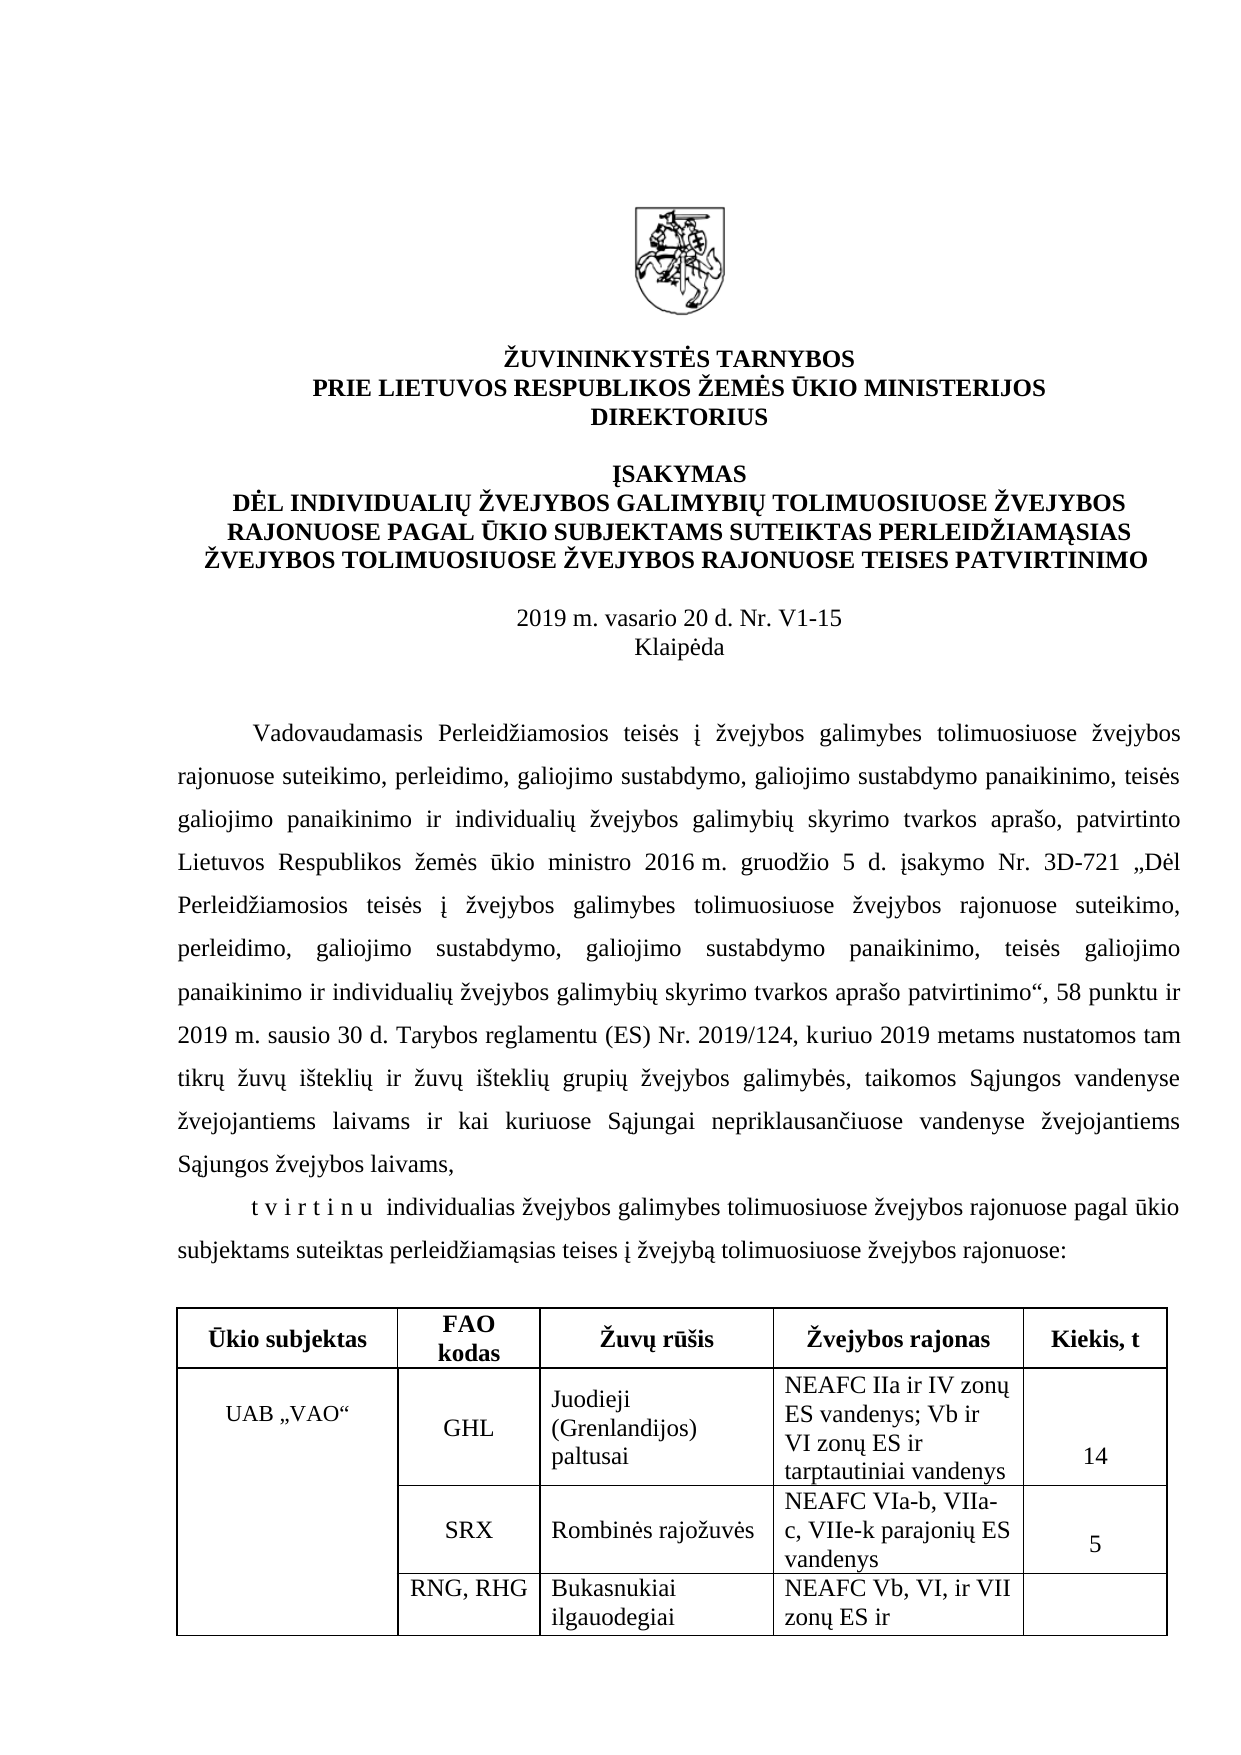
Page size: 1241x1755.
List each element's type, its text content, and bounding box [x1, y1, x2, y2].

text Klaipėda [177, 632, 1181, 660]
table_cell Juodieji (Grenlandijos) paltusai [541, 1369, 773, 1485]
table_header FAO kodas [398, 1309, 539, 1367]
table_cell UAB „VAO“ [178, 1369, 397, 1485]
text t v i r t i n u individualias žvejybos galimybes tolimuosiuose žvejybos rajonuose pagal ūkio subjektams suteiktas perleidžiamąsias teises į žvejybą tolimuosiuose žvejybos rajonuose: [177, 1192, 1181, 1264]
table_cell SRX [399, 1486, 539, 1572]
text ĮSAKYMAS [177, 459, 1181, 488]
table_header Kiekis, t [1024, 1309, 1166, 1367]
table_cell Rombinės rajožuvės [541, 1486, 773, 1572]
table_cell Bukasnukiai ilgauodegiai [541, 1574, 773, 1635]
text 2019 m. vasario 20 d. Nr. V1-15 [177, 603, 1181, 632]
text DĖL INDIVIDUALIŲ ŽVEJYBOS GALIMYBIŲ TOLIMUOSIUOSE ŽVEJYBOS RAJONUOSE PAGAL ŪKIO SUBJEKTAMS SUTEIKTAS PERLEIDŽIAMĄSIAS ŽVEJYBOS TOLIMUOSIUOSE ŽVEJYBOS RAJONUOSE TEISES PATVIRTINIMO [177, 488, 1181, 574]
table_cell [1024, 1574, 1166, 1635]
table_cell GHL [399, 1369, 539, 1485]
text Vadovaudamasis Perleidžiamosios teisės į žvejybos galimybes tolimuosiuose žvejybos rajonuose suteikimo, perleidimo, galiojimo sustabdymo, galiojimo sustabdymo panaikinimo, teisės galiojimo panaikinimo ir individualių žvejybos galimybių skyrimo tvarkos aprašo, patvirtinto Lietuvos Respublikos žemės ūkio ministro 2016 m. gruodžio 5 d. įsakymo Nr. 3D-721 „Dėl Perleidžiamosios teisės į žvejybos galimybes tolimuosiuose žvejybos rajonuose suteikimo, perleidimo, galiojimo sustabdymo, galiojimo sustabdymo panaikinimo, teisės galiojimo panaikinimo ir individualių žvejybos galimybių skyrimo tvarkos aprašo patvirtinimo“, 58 punktu ir 2019 m. sausio 30 d. Tarybos reglamentu (ES) Nr. 2019/124, kuriuo 2019 metams nustatomos tam tikrų žuvų išteklių ir žuvų išteklių grupių žvejybos galimybės, taikomos Sąjungos vandenyse žvejojantiems laivams ir kai kuriuose Sąjungai nepriklausančiuose vandenyse žvejojantiems Sąjungos žvejybos laivams, [177, 718, 1181, 1178]
table_header Ūkio subjektas [178, 1309, 397, 1367]
text direktorius [177, 402, 1181, 430]
table_header Žuvų rūšis [541, 1309, 773, 1367]
table_header Žvejybos rajonas [774, 1309, 1023, 1367]
text prie LIETUVOS RESPUBLIKOS žemės ūkio ministerijos [177, 373, 1181, 402]
table_cell NEAFC Vb, VI, ir VII zonų ES ir [774, 1574, 1023, 1635]
table_cell [178, 1573, 397, 1635]
table_cell NEAFC VIa-b, VIIa-c, VIIe-k parajonių ES vandenys [774, 1486, 1023, 1572]
table_cell [178, 1485, 397, 1572]
table_cell 14 [1024, 1369, 1166, 1485]
table_cell RNG, RHG [399, 1574, 539, 1635]
table_cell NEAFC IIa ir IV zonų ES vandenys; Vb ir VI zonų ES ir tarptautiniai vandenys [774, 1369, 1023, 1485]
table_cell 5 [1024, 1486, 1166, 1572]
text Žuvininkystės TARNYBOS [177, 344, 1181, 373]
